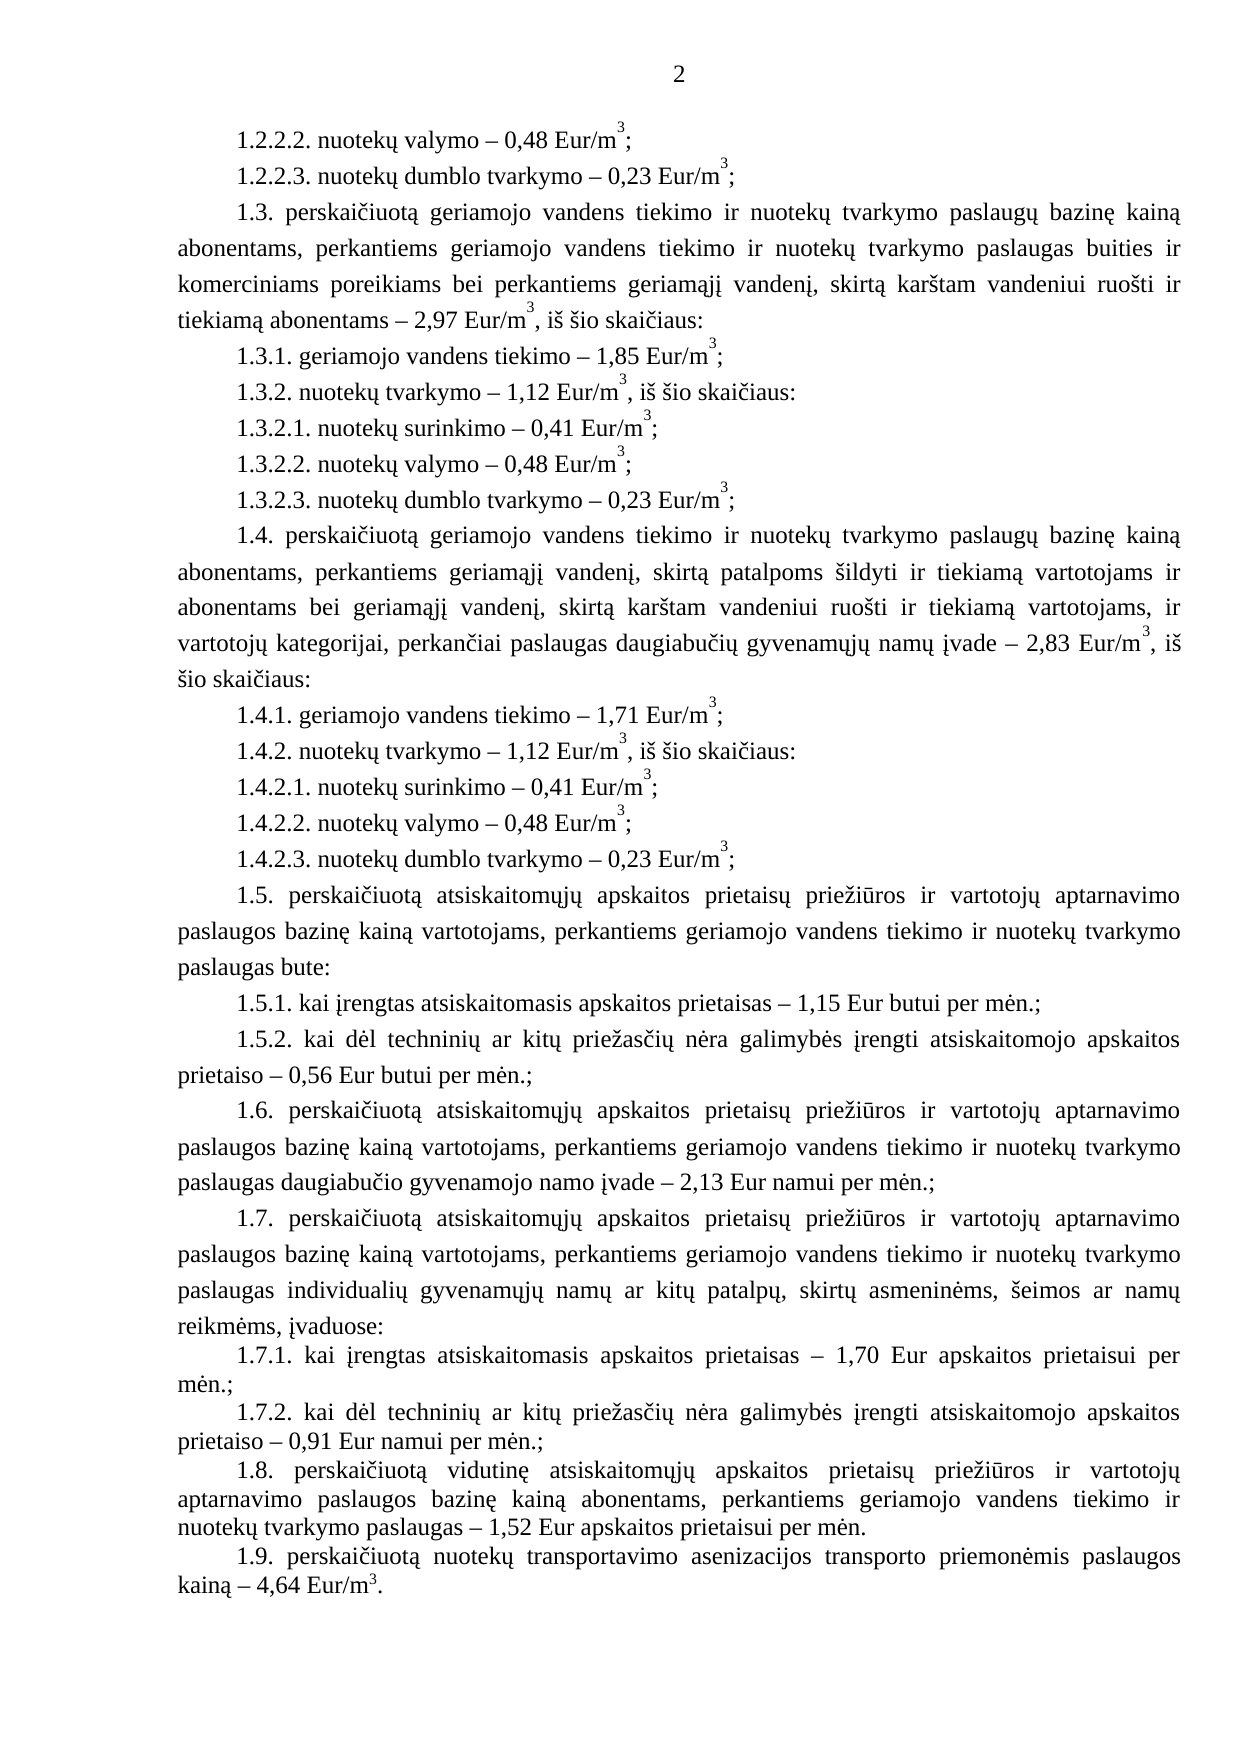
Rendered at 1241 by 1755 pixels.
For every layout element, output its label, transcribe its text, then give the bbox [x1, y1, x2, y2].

text 1.3.2.1. nuotekų surinkimo – 0,41 Eur/m3; [177, 406, 1181, 442]
text 1.8. perskaičiuotą vidutinę atsiskaitomųjų apskaitos prietaisų priežiūros ir vartotojų aptarnavimo paslaugos bazinę kainą abonentams, perkantiems geriamojo vandens tiekimo ir nuotekų tvarkymo paslaugas – 1,52 Eur apskaitos prietaisui per mėn. [177, 1455, 1181, 1541]
text 1.2.2.3. nuotekų dumblo tvarkymo – 0,23 Eur/m3; [177, 154, 1181, 190]
text 1.5. perskaičiuotą atsiskaitomųjų apskaitos prietaisų priežiūros ir vartotojų aptarnavimo paslaugos bazinę kainą vartotojams, perkantiems geriamojo vandens tiekimo ir nuotekų tvarkymo paslaugas bute: [177, 873, 1181, 981]
text 1.6. perskaičiuotą atsiskaitomųjų apskaitos prietaisų priežiūros ir vartotojų aptarnavimo paslaugos bazinę kainą vartotojams, perkantiems geriamojo vandens tiekimo ir nuotekų tvarkymo paslaugas daugiabučio gyvenamojo namo įvade – 2,13 Eur namui per mėn.; [177, 1088, 1181, 1196]
text 1.4.2.3. nuotekų dumblo tvarkymo – 0,23 Eur/m3; [177, 837, 1181, 873]
text 1.3.1. geriamojo vandens tiekimo – 1,85 Eur/m3; [177, 334, 1181, 370]
text 1.3.2.3. nuotekų dumblo tvarkymo – 0,23 Eur/m3; [177, 477, 1181, 513]
text 1.2.2.2. nuotekų valymo – 0,48 Eur/m3; [177, 118, 1181, 154]
text 1.7.1. kai įrengtas atsiskaitomasis apskaitos prietaisas – 1,70 Eur apskaitos prietaisui per mėn.; [177, 1340, 1181, 1397]
text 1.3.2. nuotekų tvarkymo – 1,12 Eur/m3, iš šio skaičiaus: [177, 370, 1181, 406]
text 1.3. perskaičiuotą geriamojo vandens tiekimo ir nuotekų tvarkymo paslaugų bazinę kainą abonentams, perkantiems geriamojo vandens tiekimo ir nuotekų tvarkymo paslaugas buities ir komerciniams poreikiams bei perkantiems geriamąjį vandenį, skirtą karštam vandeniui ruošti ir tiekiamą abonentams – 2,97 Eur/m3, iš šio skaičiaus: [177, 190, 1181, 334]
text 1.5.2. kai dėl techninių ar kitų priežasčių nėra galimybės įrengti atsiskaitomojo apskaitos prietaiso – 0,56 Eur butui per mėn.; [177, 1017, 1181, 1088]
text 1.3.2.2. nuotekų valymo – 0,48 Eur/m3; [177, 442, 1181, 477]
text 1.4. perskaičiuotą geriamojo vandens tiekimo ir nuotekų tvarkymo paslaugų bazinę kainą abonentams, perkantiems geriamąjį vandenį, skirtą patalpoms šildyti ir tiekiamą vartotojams ir abonentams bei geriamąjį vandenį, skirtą karštam vandeniui ruošti ir tiekiamą vartotojams, ir vartotojų kategorijai, perkančiai paslaugas daugiabučių gyvenamųjų namų įvade – 2,83 Eur/m3, iš šio skaičiaus: [177, 513, 1181, 693]
text 1.4.2. nuotekų tvarkymo – 1,12 Eur/m3, iš šio skaičiaus: [177, 729, 1181, 765]
text 1.4.2.2. nuotekų valymo – 0,48 Eur/m3; [177, 801, 1181, 837]
text 1.7.2. kai dėl techninių ar kitų priežasčių nėra galimybės įrengti atsiskaitomojo apskaitos prietaiso – 0,91 Eur namui per mėn.; [177, 1397, 1181, 1455]
text 1.7. perskaičiuotą atsiskaitomųjų apskaitos prietaisų priežiūros ir vartotojų aptarnavimo paslaugos bazinę kainą vartotojams, perkantiems geriamojo vandens tiekimo ir nuotekų tvarkymo paslaugas individualių gyvenamųjų namų ar kitų patalpų, skirtų asmeninėms, šeimos ar namų reikmėms, įvaduose: [177, 1196, 1181, 1340]
text 1.4.2.1. nuotekų surinkimo – 0,41 Eur/m3; [177, 765, 1181, 801]
text 1.9. perskaičiuotą nuotekų transportavimo asenizacijos transporto priemonėmis paslaugos kainą – 4,64 Eur/m3. [177, 1541, 1181, 1599]
text 1.4.1. geriamojo vandens tiekimo – 1,71 Eur/m3; [177, 693, 1181, 729]
text 1.5.1. kai įrengtas atsiskaitomasis apskaitos prietaisas – 1,15 Eur butui per mėn.; [177, 981, 1181, 1017]
